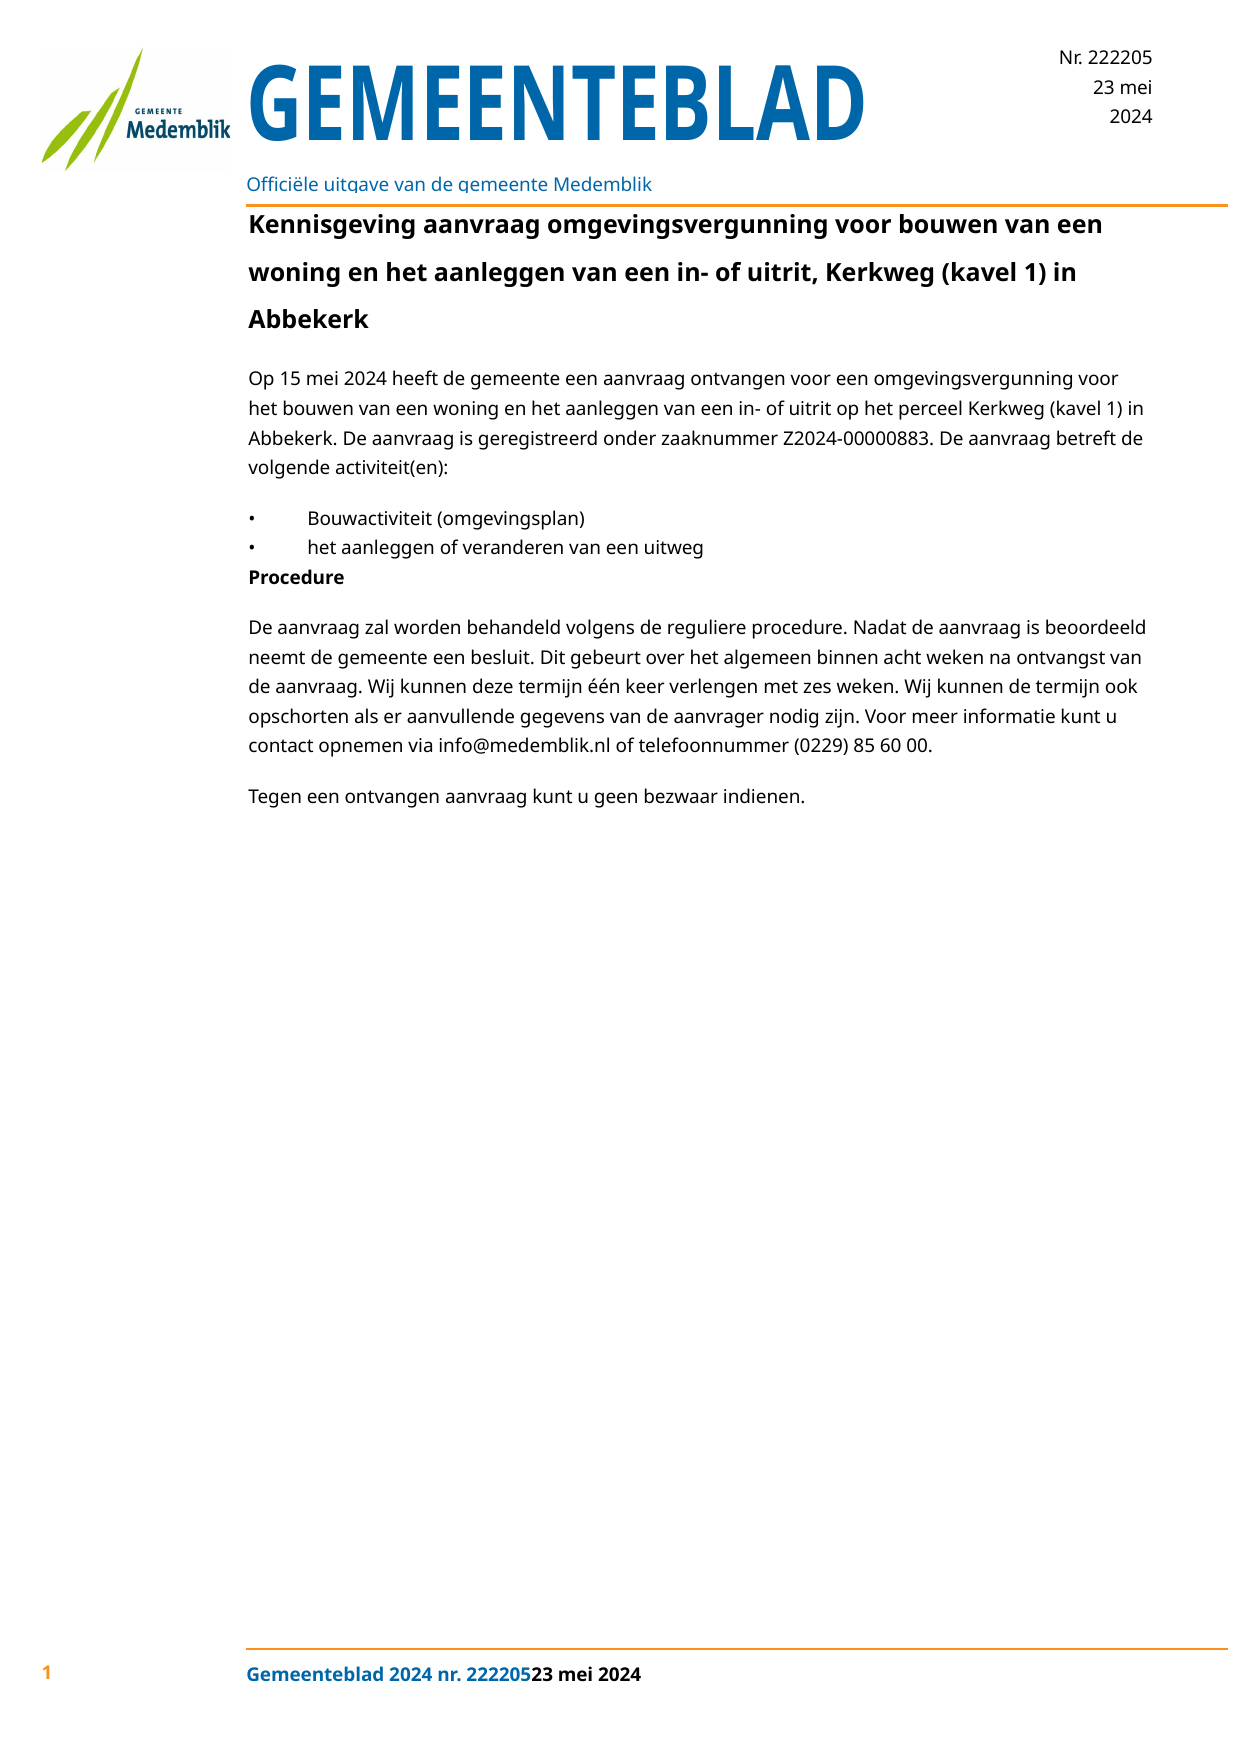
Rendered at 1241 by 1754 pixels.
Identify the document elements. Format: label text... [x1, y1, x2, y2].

text Op 15 mei 2024 heeft de gemeente een aanvraag ontvangen voor een omgevingsvergunning voor het bouwen van een woning en het aanleggen van een in- of uitrit op het perceel Kerkweg (kavel 1) in Abbekerk. De aanvraag is geregistreerd onder zaaknummer Z2024-00000883. De aanvraag betreft de volgende activiteit(en): [248, 366, 1152, 480]
text Tegen een ontvangen aanvraag kunt u geen bezwaar indienen. [248, 783, 1152, 809]
list het aanleggen of veranderen van een uitweg [248, 534, 1152, 560]
list Bouwactiviteit (omgevingsplan) [248, 505, 1152, 530]
text De aanvraag zal worden behandeld volgens de reguliere procedure. Nadat de aanvraag is beoordeeld neemt de gemeente een besluit. Dit gebeurt over het algemeen binnen acht weken na ontvangst van de aanvraag. Wij kunnen deze termijn één keer verlengen met zes weken. Wij kunnen de termijn ook opschorten als er aanvullende gegevens van de aanvrager nodig zijn. Voor meer informatie kunt u contact opnemen via info@medemblik.nl of telefoonnummer (0229) 85 60 00. [248, 614, 1152, 758]
text Kennisgeving aanvraag omgevingsvergunning voor bouwen van een woning en het aanleggen van een in- of uitrit, Kerkweg (kavel 1) in Abbekerk [248, 207, 1152, 336]
text Procedure [248, 564, 1152, 589]
picture [41, 47, 231, 172]
